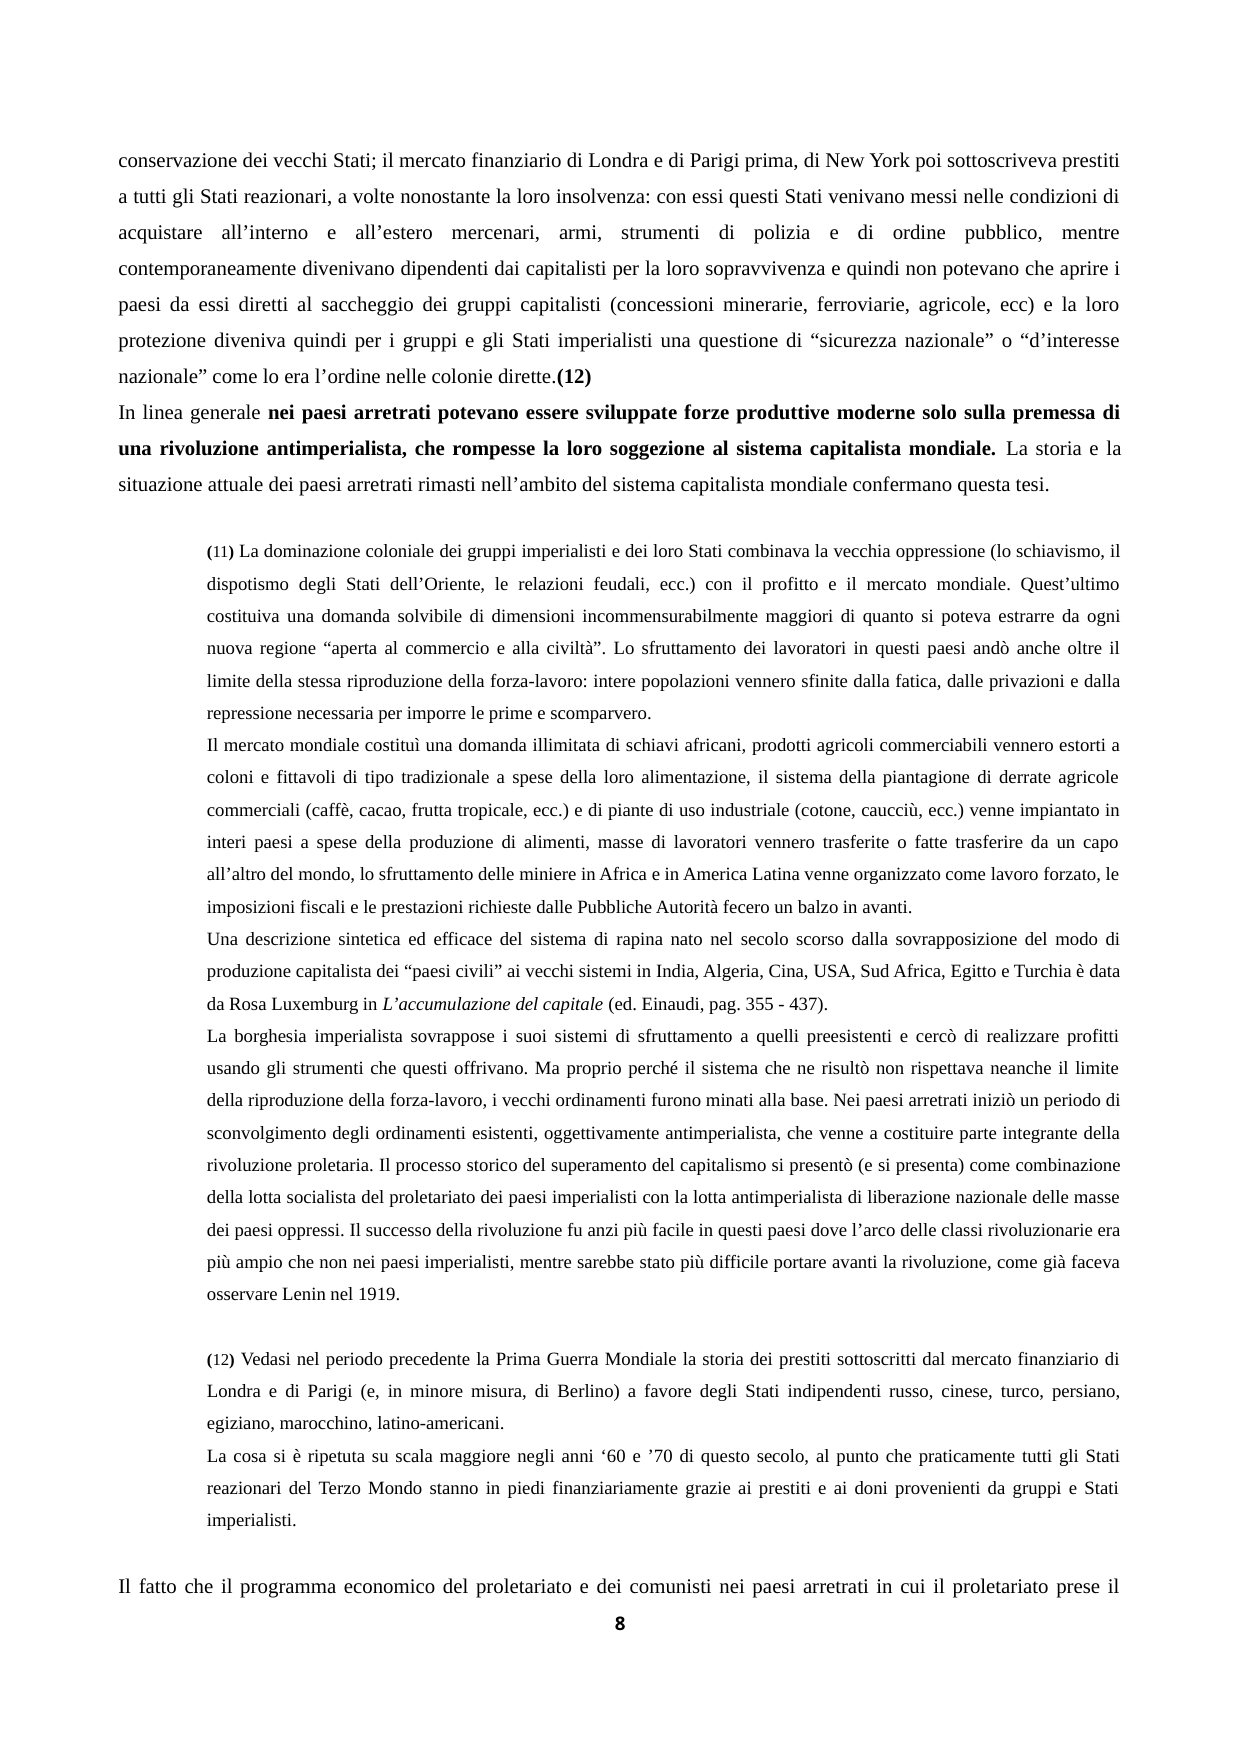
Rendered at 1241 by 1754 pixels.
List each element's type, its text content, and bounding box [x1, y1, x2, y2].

text conservazione dei vecchi Stati; il mercato finanziario di Londra e di Parigi prima, di New York poi sottoscriveva prestiti a tutti gli Stati reazionari, a volte nonostante la loro insolvenza: con essi questi Stati venivano messi nelle condizioni di acquistare all’interno e all’estero mercenari, armi, strumenti di polizia e di ordine pubblico, mentre contemporaneamente divenivano dipendenti dai capitalisti per la loro sopravvivenza e quindi non potevano che aprire i paesi da essi diretti al saccheggio dei gruppi capitalisti (concessioni minerarie, ferroviarie, agricole, ecc) e la loro protezione diveniva quindi per i gruppi e gli Stati imperialisti una questione di “sicurezza nazionale” o “d’interesse nazionale” come lo era l’ordine nelle colonie dirette.(12) [118, 148, 1122, 388]
text La borghesia imperialista sovrappose i suoi sistemi di sfruttamento a quelli preesistenti e cercò di realizzare profitti usando gli strumenti che questi offrivano. Ma proprio perché il sistema che ne risultò non rispettava neanche il limite della riproduzione della forza-lavoro, i vecchi ordinamenti furono minati alla base. Nei paesi arretrati iniziò un periodo di sconvolgimento degli ordinamenti esistenti, oggettivamente antimperialista, che venne a costituire parte integrante della rivoluzione proletaria. Il processo storico del superamento del capitalismo si presentò (e si presenta) come combinazione della lotta socialista del proletariato dei paesi imperialisti con la lotta antimperialista di liberazione nazionale delle masse dei paesi oppressi. Il successo della rivoluzione fu anzi più facile in questi paesi dove l’arco delle classi rivoluzionarie era più ampio che non nei paesi imperialisti, mentre sarebbe stato più difficile portare avanti la rivoluzione, come già faceva osservare Lenin nel 1919. [207, 1025, 1122, 1304]
text Il fatto che il programma economico del proletariato e dei comunisti nei paesi arretrati in cui il proletariato prese il [118, 1574, 1122, 1598]
text In linea generale nei paesi arretrati potevano essere sviluppate forze produttive moderne solo sulla premessa di una rivoluzione antimperialista, che rompesse la loro soggezione al sistema capitalista mondiale. La storia e la situazione attuale dei paesi arretrati rimasti nell’ambito del sistema capitalista mondiale confermano questa tesi. [118, 400, 1122, 496]
text Il mercato mondiale costituì una domanda illimitata di schiavi africani, prodotti agricoli commerciabili vennero estorti a coloni e fittavoli di tipo tradizionale a spese della loro alimentazione, il sistema della piantagione di derrate agricole commerciali (caffè, cacao, frutta tropicale, ecc.) e di piante di uso industriale (cotone, caucciù, ecc.) venne impiantato in interi paesi a spese della produzione di alimenti, masse di lavoratori vennero trasferite o fatte trasferire da un capo all’altro del mondo, lo sfruttamento delle miniere in Africa e in America Latina venne organizzato come lavoro forzato, le imposizioni fiscali e le prestazioni richieste dalle Pubbliche Autorità fecero un balzo in avanti. [207, 734, 1122, 917]
text Una descrizione sintetica ed efficace del sistema di rapina nato nel secolo scorso dalla sovrapposizione del modo di produzione capitalista dei “paesi civili” ai vecchi sistemi in India, Algeria, Cina, USA, Sud Africa, Egitto e Turchia è data da Rosa Luxemburg in L’accumulazione del capitale (ed. Einaudi, pag. 355 - 437). [207, 928, 1122, 1014]
text (11) La dominazione coloniale dei gruppi imperialisti e dei loro Stati combinava la vecchia oppressione (lo schiavismo, il dispotismo degli Stati dell’Oriente, le relazioni feudali, ecc.) con il profitto e il mercato mondiale. Quest’ultimo costituiva una domanda solvibile di dimensioni incommensurabilmente maggiori di quanto si poteva estrarre da ogni nuova regione “aperta al commercio e alla civiltà”. Lo sfruttamento dei lavoratori in questi paesi andò anche oltre il limite della stessa riproduzione della forza-lavoro: intere popolazioni vennero sfinite dalla fatica, dalle privazioni e dalla repressione necessaria per imporre le prime e scomparvero. [207, 540, 1122, 723]
text La cosa si è ripetuta su scala maggiore negli anni ‘60 e ’70 di questo secolo, al punto che praticamente tutti gli Stati reazionari del Terzo Mondo stanno in piedi finanziariamente grazie ai prestiti e ai doni provenienti da gruppi e Stati imperialisti. [207, 1444, 1122, 1531]
text (12) Vedasi nel periodo precedente la Prima Guerra Mondiale la storia dei prestiti sottoscritti dal mercato finanziario di Londra e di Parigi (e, in minore misura, di Berlino) a favore degli Stati indipendenti russo, cinese, turco, persiano, egiziano, marocchino, latino-americani. [207, 1348, 1122, 1434]
